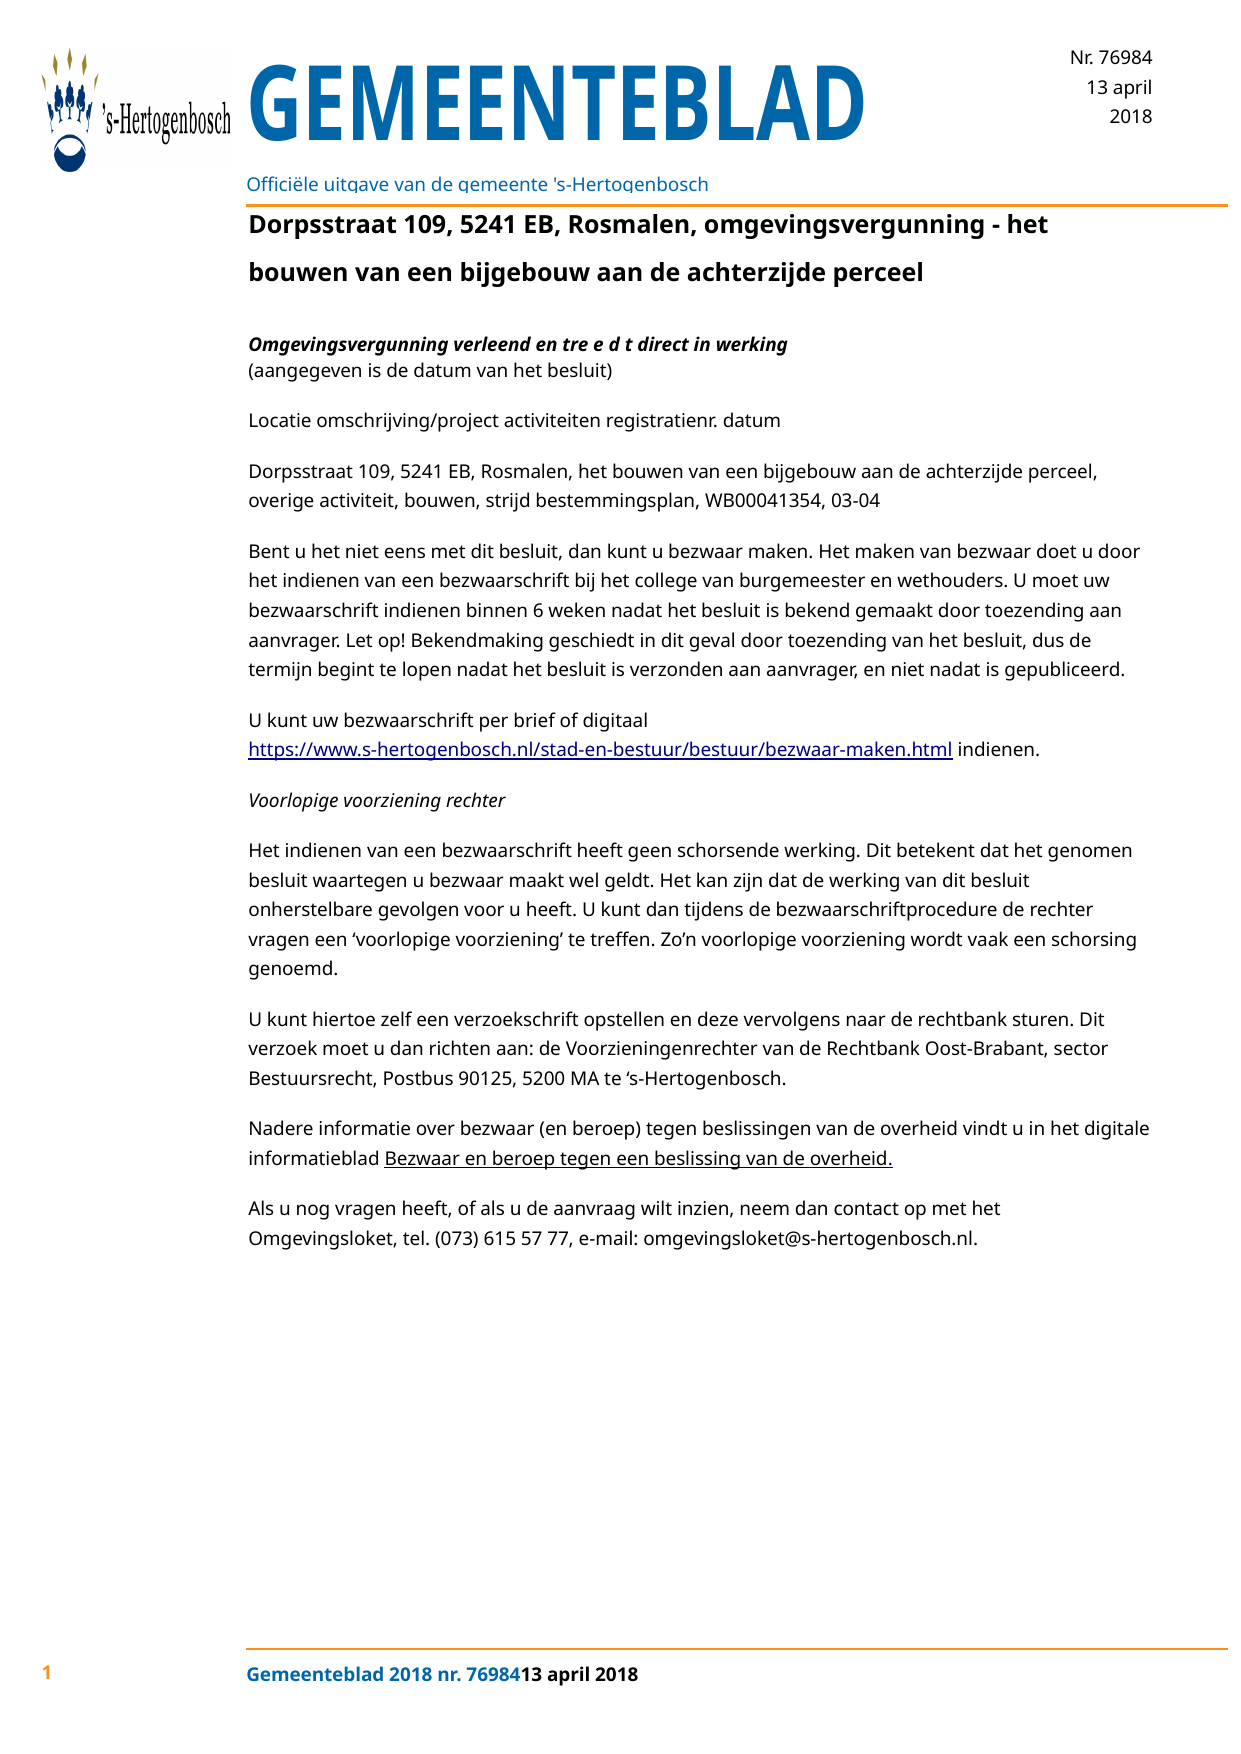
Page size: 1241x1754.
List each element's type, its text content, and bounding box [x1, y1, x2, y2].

text Bent u het niet eens met dit besluit, dan kunt u bezwaar maken. Het maken van bezwaar doet u door het indienen van een bezwaarschrift bij het college van burgemeester en wethouders. U moet uw bezwaarschrift indienen binnen 6 weken nadat het besluit is bekend gemaakt door toezending aan aanvrager. Let op! Bekendmaking geschiedt in dit geval door toezending van het besluit, dus de termijn begint te lopen nadat het besluit is verzonden aan aanvrager, en niet nadat is gepubliceerd. [248, 538, 1152, 682]
text U kunt uw bezwaarschrift per brief of digitaal https://www.s-hertogenbosch.nl/stad-en-bestuur/bestuur/bezwaar-maken.html indienen. [248, 707, 1152, 762]
text U kunt hiertoe zelf een verzoekschrift opstellen en deze vervolgens naar de rechtbank sturen. Dit verzoek moet u dan richten aan: de Voorzieningenrechter van de Rechtbank Oost-Brabant, sector Bestuursrecht, Postbus 90125, 5200 MA te ‘s-Hertogenbosch. [248, 1006, 1152, 1091]
picture [41, 47, 231, 172]
text Dorpsstraat 109, 5241 EB, Rosmalen, het bouwen van een bijgebouw aan de achterzijde perceel, overige activiteit, bouwen, strijd bestemmingsplan, WB00041354, 03-04 [248, 458, 1152, 513]
text Dorpsstraat 109, 5241 EB, Rosmalen, omgevingsvergunning - het bouwen van een bijgebouw aan de achterzijde perceel [248, 207, 1152, 288]
text Als u nog vragen heeft, of als u de aanvraag wilt inzien, neem dan contact op met het Omgevingsloket, tel. (073) 615 57 77, e-mail: omgevingsloket@s-hertogenbosch.nl. [248, 1196, 1152, 1251]
text Locatie omschrijving/project activiteiten registratienr. datum [248, 408, 1152, 433]
text Nadere informatie over bezwaar (en beroep) tegen beslissingen van de overheid vindt u in het digitale informatieblad Bezwaar en beroep tegen een beslissing van de overheid. [248, 1116, 1152, 1171]
text (aangegeven is de datum van het besluit) [248, 357, 1152, 383]
text Omgevingsvergunning verleend en tre e d t direct in werking [248, 331, 1152, 357]
text Het indienen van een bezwaarschrift heeft geen schorsende werking. Dit betekent dat het genomen besluit waartegen u bezwaar maakt wel geldt. Het kan zijn dat de werking van dit besluit onherstelbare gevolgen voor u heeft. U kunt dan tijdens de bezwaarschriftprocedure de rechter vragen een ‘voorlopige voorziening’ te treffen. Zo’n voorlopige voorziening wordt vaak een schorsing genoemd. [248, 837, 1152, 981]
text Voorlopige voorziening rechter [248, 787, 1152, 812]
